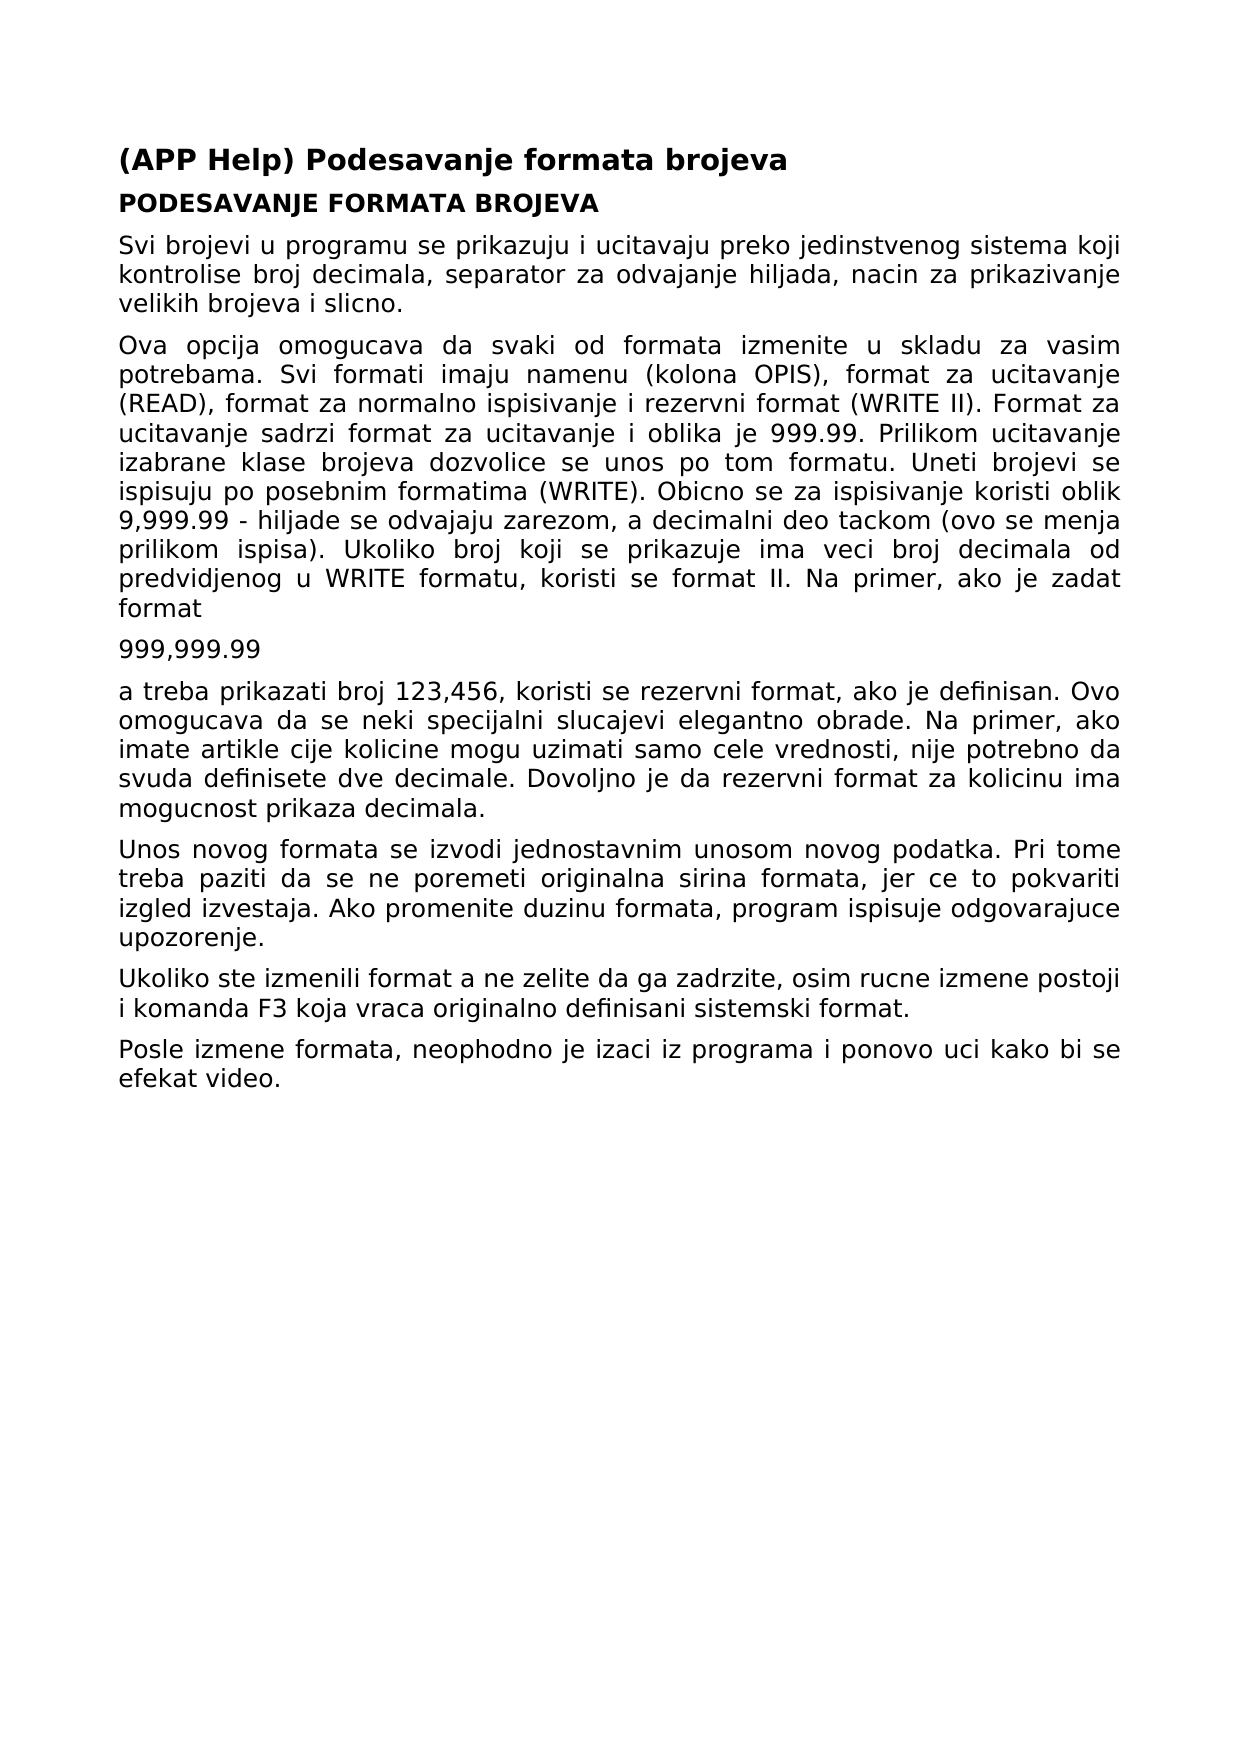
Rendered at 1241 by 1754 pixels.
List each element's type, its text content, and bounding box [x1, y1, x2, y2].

text Unos novog formata se izvodi jednostavnim unosom novog podatka. Pri tome treba paziti da se ne poremeti originalna sirina formata, jer ce to pokvariti izgled izvestaja. Ako promenite duzinu formata, program ispisuje odgovarajuce upozorenje. [118, 835, 1122, 952]
text Ukoliko ste izmenili format a ne zelite da ga zadrzite, osim rucne izmene postoji i komanda F3 koja vraca originalno definisani sistemski format. [118, 964, 1122, 1023]
subtitle (APP Help) Podesavanje formata brojeva [118, 143, 1122, 177]
text 999,999.99 [118, 635, 1122, 664]
text a treba prikazati broj 123,456, koristi se rezervni format, ako je definisan. Ovo omogucava da se neki specijalni slucajevi elegantno obrade. Na primer, ako imate artikle cije kolicine mogu uzimati samo cele vrednosti, nije potrebno da svuda definisete dve decimale. Dovoljno je da rezervni format za kolicinu ima mogucnost prikaza decimala. [118, 677, 1122, 823]
text Posle izmene formata, neophodno je izaci iz programa i ponovo uci kako bi se efekat video. [118, 1035, 1122, 1094]
text PODESAVANJE FORMATA BROJEVA [118, 189, 1122, 219]
text Svi brojevi u programu se prikazuju i ucitavaju preko jedinstvenog sistema koji kontrolise broj decimala, separator za odvajanje hiljada, nacin za prikazivanje velikih brojeva i slicno. [118, 231, 1122, 319]
text Ova opcija omogucava da svaki od formata izmenite u skladu za vasim potrebama. Svi formati imaju namenu (kolona OPIS), format za ucitavanje (READ), format za normalno ispisivanje i rezervni format (WRITE II). Format za ucitavanje sadrzi format za ucitavanje i oblika je 999.99. Prilikom ucitavanje izabrane klase brojeva dozvolice se unos po tom formatu. Uneti brojevi se ispisuju po posebnim formatima (WRITE). Obicno se za ispisivanje koristi oblik 9,999.99 - hiljade se odvajaju zarezom, a decimalni deo tackom (ovo se menja prilikom ispisa). Ukoliko broj koji se prikazuje ima veci broj decimala od predvidjenog u WRITE formatu, koristi se format II. Na primer, ako je zadat format [118, 331, 1122, 623]
